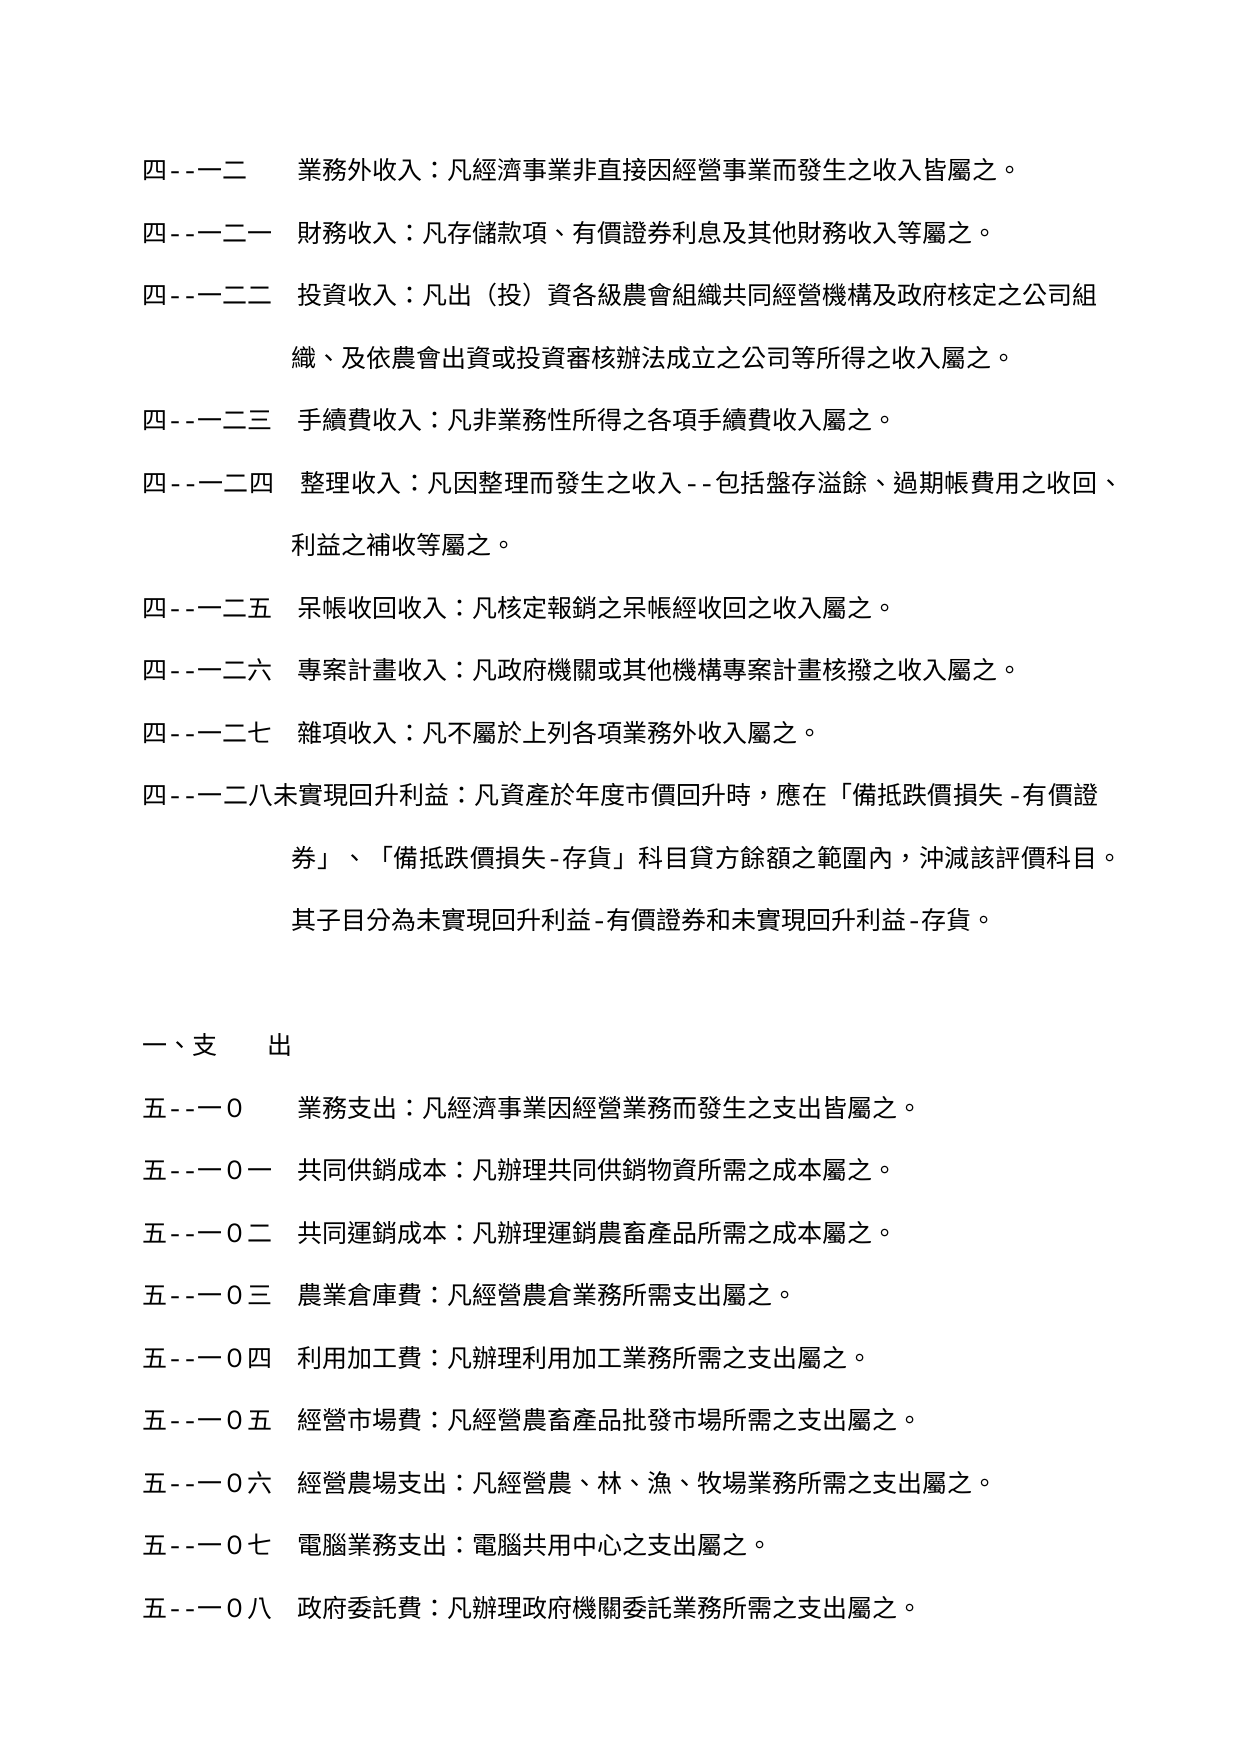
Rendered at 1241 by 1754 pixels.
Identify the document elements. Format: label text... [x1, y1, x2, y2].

text 四--一二二 投資收入：凡出（投）資各級農會組織共同經營機構及政府核定之公司組織、及依農會出資或投資審核辦法成立之公司等所得之收入屬之。 [142, 252, 1098, 377]
text 四--一二七 雜項收入：凡不屬於上列各項業務外收入屬之。 [142, 689, 1098, 752]
text 五--一０一 共同供銷成本：凡辦理共同供銷物資所需之成本屬之。 [142, 1127, 1098, 1189]
text 五--一０四 利用加工費：凡辦理利用加工業務所需之支出屬之。 [142, 1314, 1098, 1377]
text 四--一二四 整理收入：凡因整理而發生之收入--包括盤存溢餘、過期帳費用之收回、利益之補收等屬之。 [142, 439, 1098, 564]
text 五--一０三 農業倉庫費：凡經營農倉業務所需支出屬之。 [142, 1252, 1098, 1314]
text 五--一０五 經營市場費：凡經營農畜產品批發市場所需之支出屬之。 [142, 1377, 1098, 1439]
text 四--一二五 呆帳收回收入：凡核定報銷之呆帳經收回之收入屬之。 [142, 564, 1098, 627]
text 五--一０六 經營農場支出：凡經營農、林、漁、牧場業務所需之支出屬之。 [142, 1439, 1098, 1502]
text 五--一０七 電腦業務支出：電腦共用中心之支出屬之。 [142, 1502, 1098, 1564]
text 一、支 出 [142, 1002, 1098, 1064]
text 四--一二 業務外收入：凡經濟事業非直接因經營事業而發生之收入皆屬之。 [142, 127, 1098, 189]
text 四--一二三 手續費收入：凡非業務性所得之各項手續費收入屬之。 [142, 377, 1098, 439]
text 四--一二六 專案計畫收入：凡政府機關或其他機構專案計畫核撥之收入屬之。 [142, 627, 1098, 689]
text 四--一二八未實現回升利益：凡資產於年度市價回升時，應在「備抵跌價損失-有價證券」、「備抵跌價損失-存貨」科目貸方餘額之範圍內，沖減該評價科目。 其子目分為未實現回升利益-有價證券和未實現回升利益-存貨。 [142, 752, 1098, 939]
text 五--一０ 業務支出：凡經濟事業因經營業務而發生之支出皆屬之。 [142, 1064, 1098, 1127]
text 四--一二一 財務收入：凡存儲款項、有價證券利息及其他財務收入等屬之。 [142, 189, 1098, 252]
text 五--一０二 共同運銷成本：凡辦理運銷農畜產品所需之成本屬之。 [142, 1189, 1098, 1252]
text 五--一０八 政府委託費：凡辦理政府機關委託業務所需之支出屬之。 [142, 1564, 1098, 1627]
